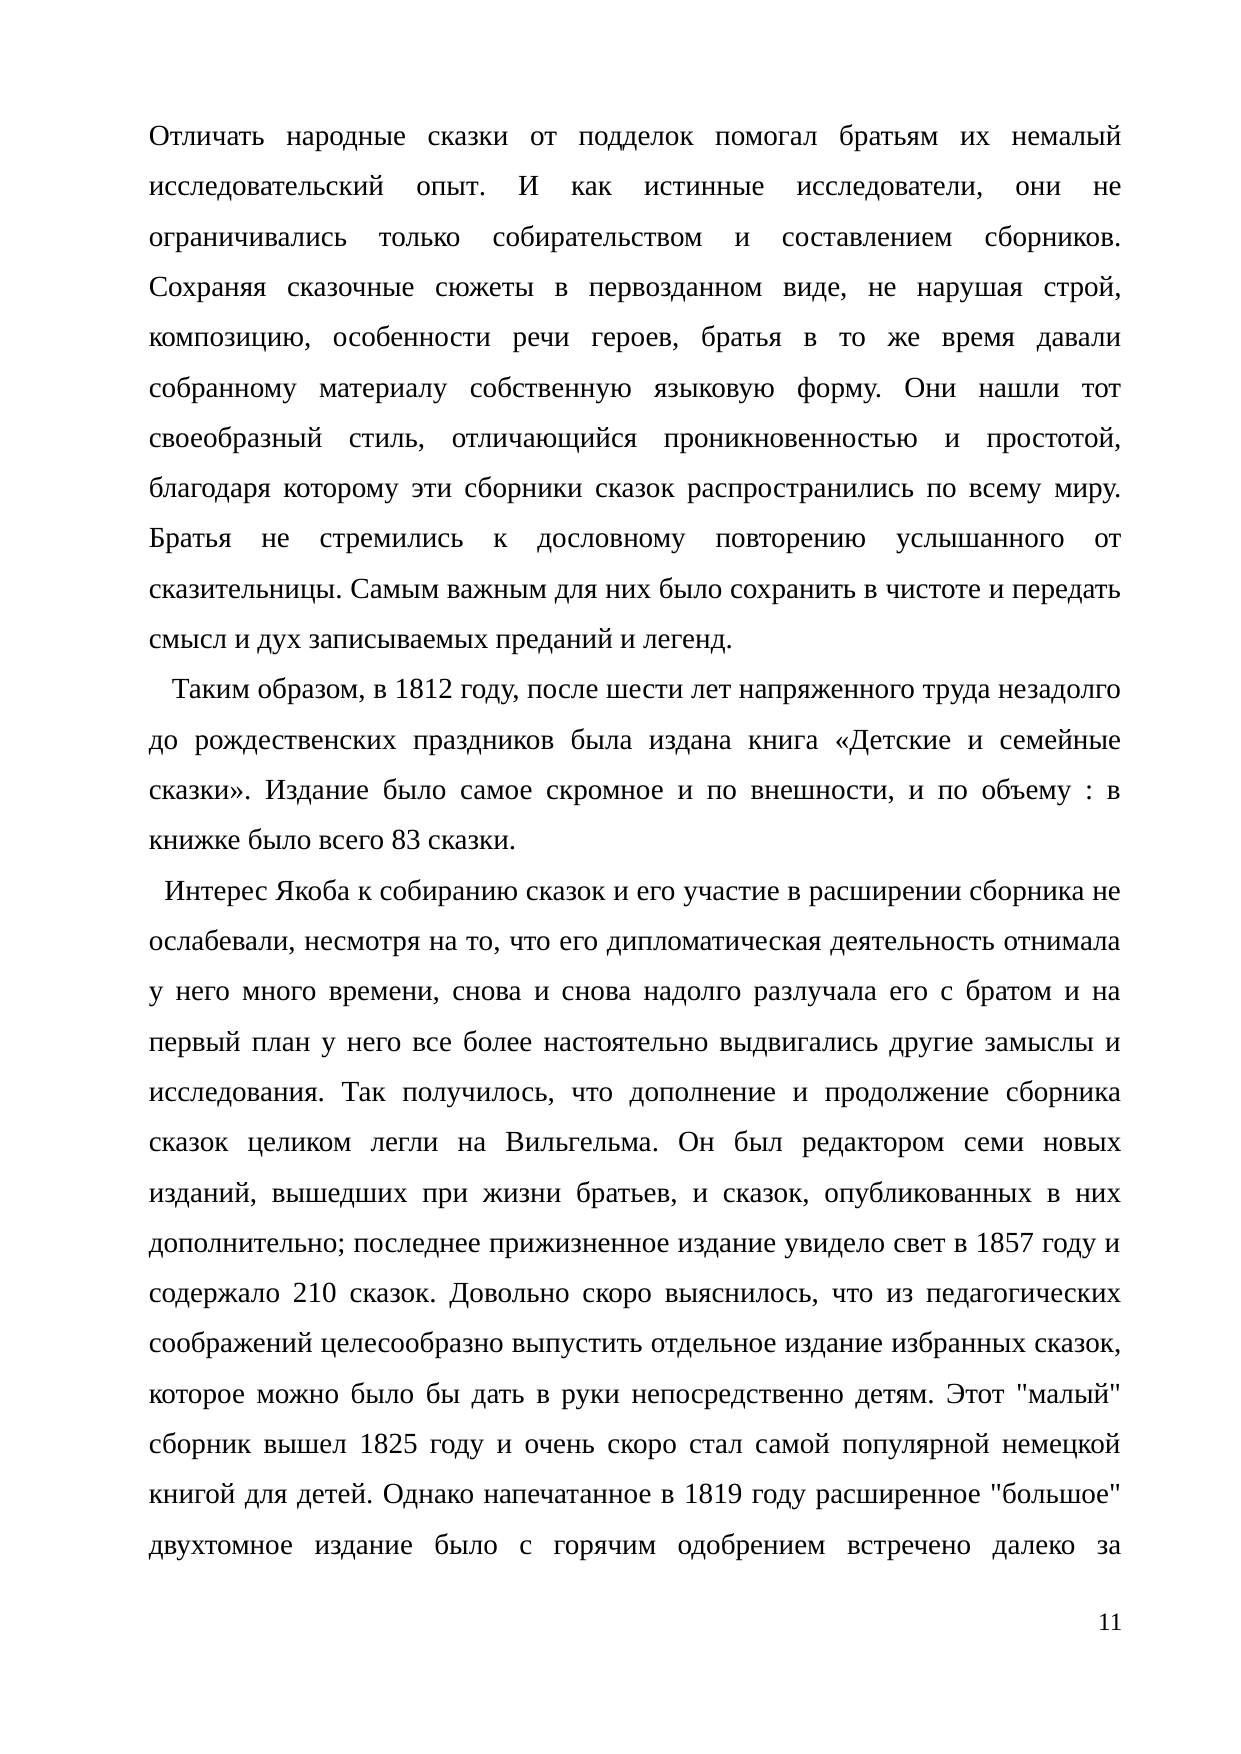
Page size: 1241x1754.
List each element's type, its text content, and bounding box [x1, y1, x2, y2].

text Интерес Якоба к собиранию сказок и его участие в расширении сборника не ослабевали, несмотря на то, что его дипломатическая деятельность отнимала у него много времени, снова и снова надолго разлучала его с братом и на первый план у него все более настоятельно выдвигались другие замыслы и исследования. Так получилось, что дополнение и продолжение сборника сказок целиком легли на Вильгельма. Он был редактором семи новых изданий, вышедших при жизни братьев, и сказок, опубликованных в них дополнительно; последнее прижизненное издание увидело свет в 1857 году и содержало 210 сказок. Довольно скоро выяснилось, что из педагогических соображений целесообразно выпустить отдельное издание избранных сказок, которое можно было бы дать в руки непосредственно детям. Этот "малый" сборник вышел 1825 году и очень скоро стал самой популярной немецкой книгой для детей. Однако напечатанное в 1819 году расширенное "большое" двухтомное издание было с горячим одобрением встречено далеко за [148, 873, 1122, 1560]
text Отличать народные сказки от подделок помогал братьям их немалый исследовательский опыт. И как истинные исследователи, они не ограничивались только собирательством и составлением сборников. Сохраняя сказочные сюжеты в первозданном виде, не нарушая строй, композицию, особенности речи героев, братья в то же время давали собранному материалу собственную языковую форму. Они нашли тот своеобразный стиль, отличающийся проникновенностью и простотой, благодаря которому эти сборники сказок распространились по всему миру. Братья не стремились к дословному повторению услышанного от сказительницы. Самым важным для них было сохранить в чистоте и передать смысл и дух записываемых преданий и легенд. [148, 118, 1122, 655]
text Таким образом, в 1812 году, после шести лет напряженного труда незадолго до рождественских праздников была издана книга «Детские и семейные сказки». Издание было самое скромное и по внешности, и по объему : в книжке было всего 83 сказки. [148, 672, 1122, 856]
